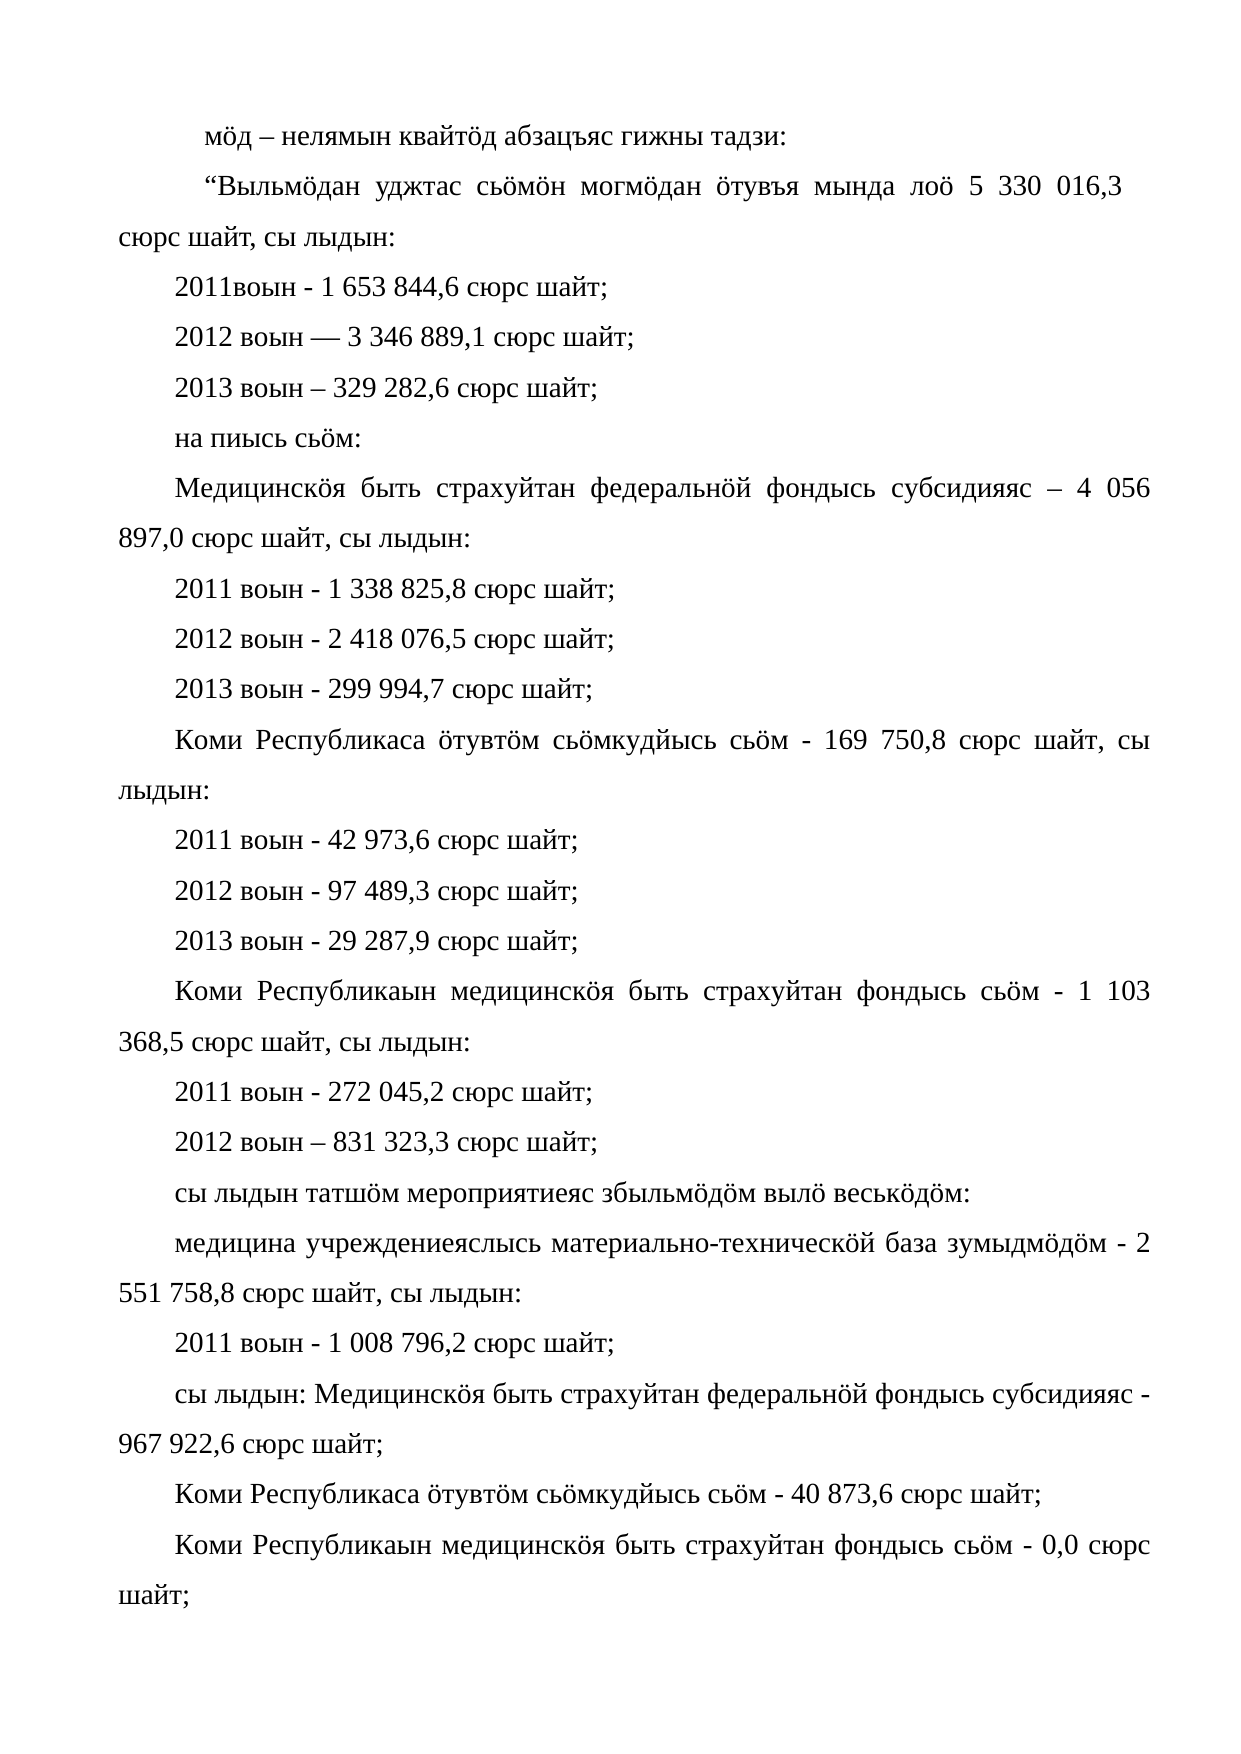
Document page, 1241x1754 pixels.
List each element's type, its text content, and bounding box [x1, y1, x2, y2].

text 2013 воын - 299 994,7 сюрс шайт; [118, 672, 1152, 705]
text “Выльмӧдан уджтас сьӧмӧн могмӧдан ӧтувъя мында лоӧ 5 330 016,3 сюрс шайт, сы лыдын: [118, 168, 1122, 252]
text медицина учреждениеяслысь материально-техническӧй база зумыдмӧдӧм - 2 551 758,8 сюрс шайт, сы лыдын: [118, 1225, 1152, 1309]
text 2012 воын – 831 323,3 сюрс шайт; [118, 1124, 1152, 1158]
text сы лыдын: Медицинскӧя быть страхуйтан федеральнӧй фондысь субсидияяс - 967 922,6 сюрс шайт; [118, 1376, 1152, 1460]
text 2012 воын - 2 418 076,5 сюрс шайт; [118, 621, 1152, 655]
text 2012 воын - 97 489,3 сюрс шайт; [118, 873, 1152, 906]
text 2013 воын – 329 282,6 сюрс шайт; [118, 370, 1152, 403]
text Коми Республикаын медицинскӧя быть страхуйтан фондысь сьӧм - 0,0 сюрс шайт; [118, 1527, 1152, 1611]
text 2011воын - 1 653 844,6 сюрс шайт; [118, 269, 1152, 303]
text мӧд – нелямын квайтӧд абзацъяс гижны тадзи: [118, 118, 1122, 152]
text на пиысь сьӧм: [118, 420, 1152, 453]
text Коми Республикаын медицинскӧя быть страхуйтан фондысь сьӧм - 1 103 368,5 сюрс шайт, сы лыдын: [118, 973, 1152, 1057]
text 2012 воын — 3 346 889,1 сюрс шайт; [118, 319, 1152, 353]
text Коми Республикаса ӧтувтӧм сьӧмкудйысь сьӧм - 40 873,6 сюрс шайт; [118, 1477, 1152, 1510]
text 2013 воын - 29 287,9 сюрс шайт; [118, 923, 1122, 957]
text сы лыдын татшӧм мероприятиеяс збыльмӧдӧм вылӧ веськӧдӧм: [118, 1175, 1152, 1208]
text 2011 воын - 1 338 825,8 сюрс шайт; [118, 571, 1152, 604]
text 2011 воын - 1 008 796,2 сюрс шайт; [118, 1326, 1152, 1359]
text Медицинскӧя быть страхуйтан федеральнӧй фондысь субсидияяс – 4 056 897,0 сюрс шайт, сы лыдын: [118, 470, 1152, 554]
text Коми Республикаса ӧтувтӧм сьӧмкудйысь сьӧм - 169 750,8 сюрс шайт, сы лыдын: [118, 722, 1152, 806]
text 2011 воын - 42 973,6 сюрс шайт; [118, 822, 1152, 856]
text 2011 воын - 272 045,2 сюрс шайт; [118, 1074, 1152, 1108]
